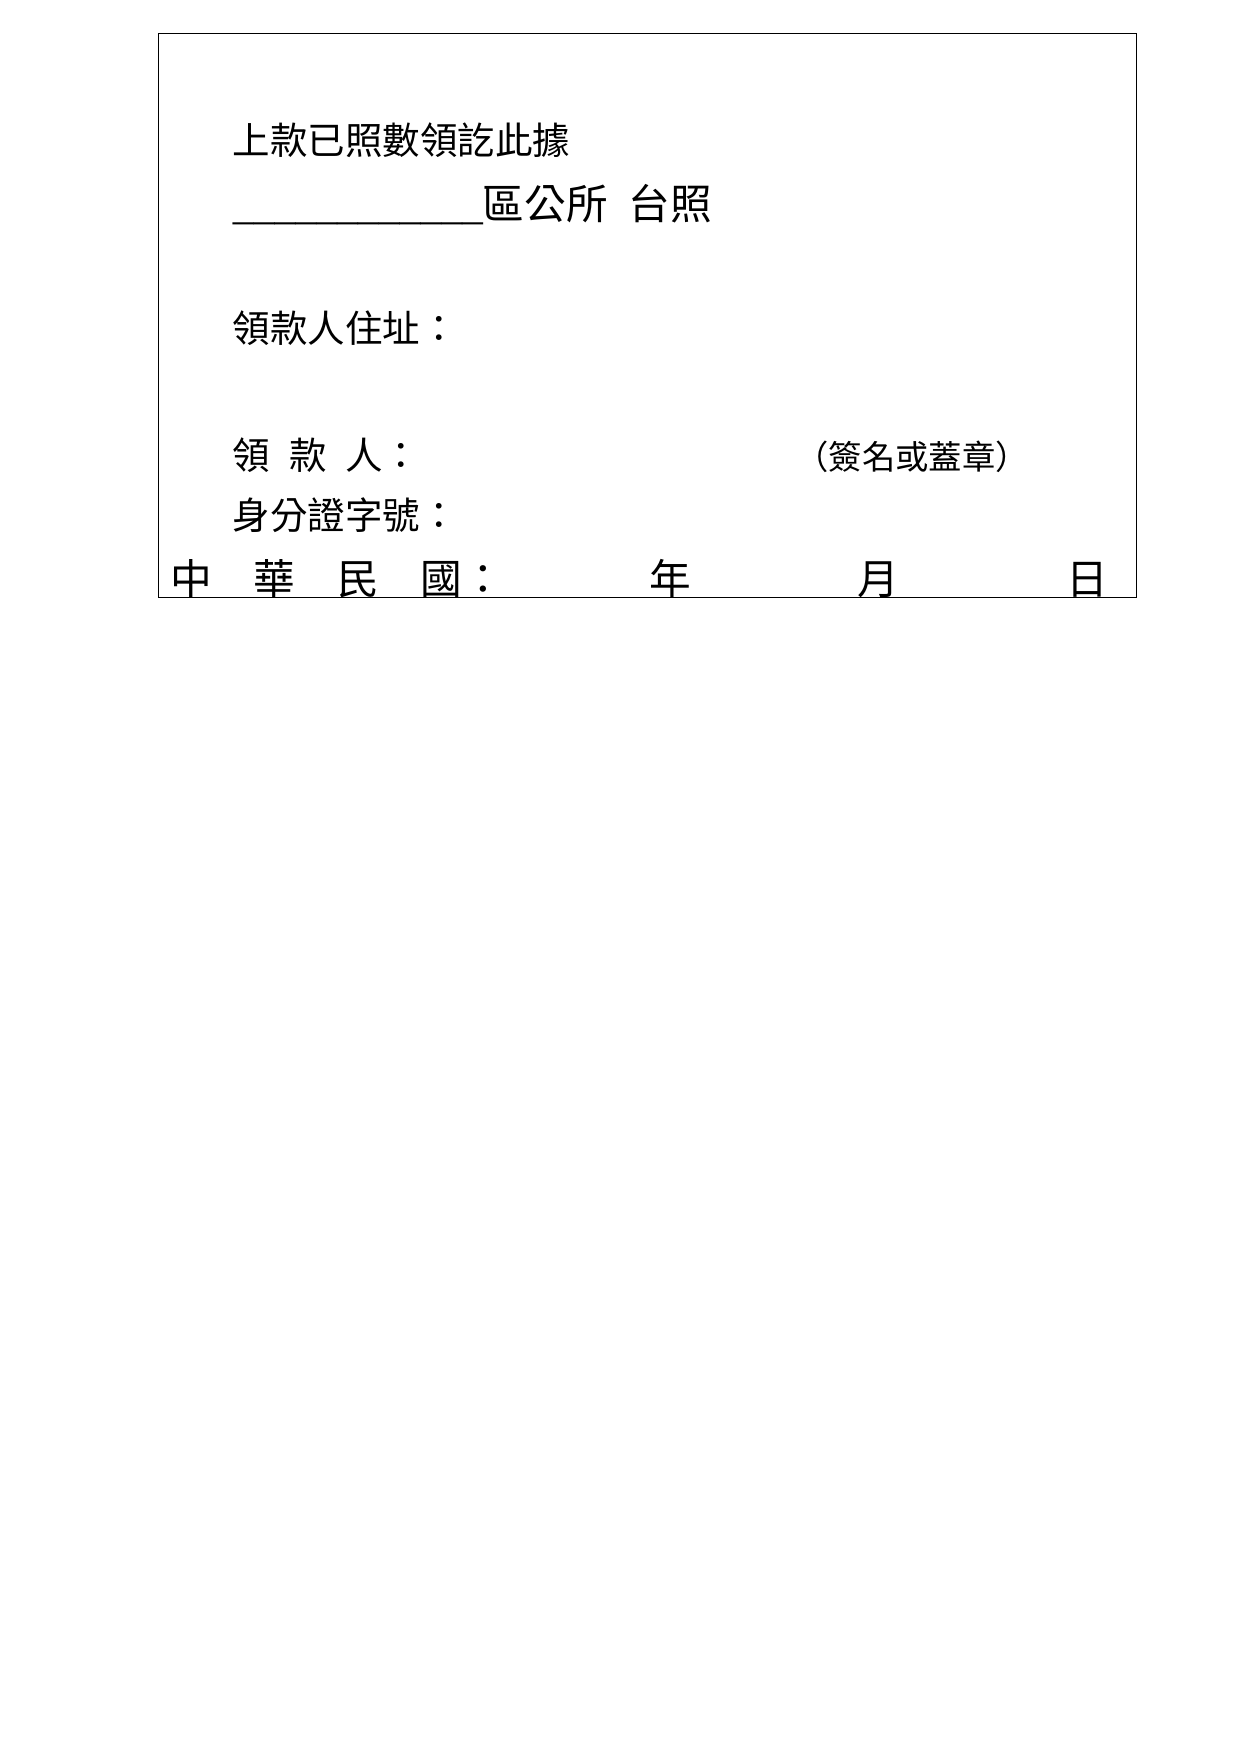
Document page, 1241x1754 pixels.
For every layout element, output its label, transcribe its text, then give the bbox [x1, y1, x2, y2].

table_cell 上款已照數領訖此據 ____________區公所 台照 領款人住址： 領 款 人： （簽名或蓋章） 身分證字號： 中 華 民 國： 年 月 日 [159, 34, 1136, 597]
